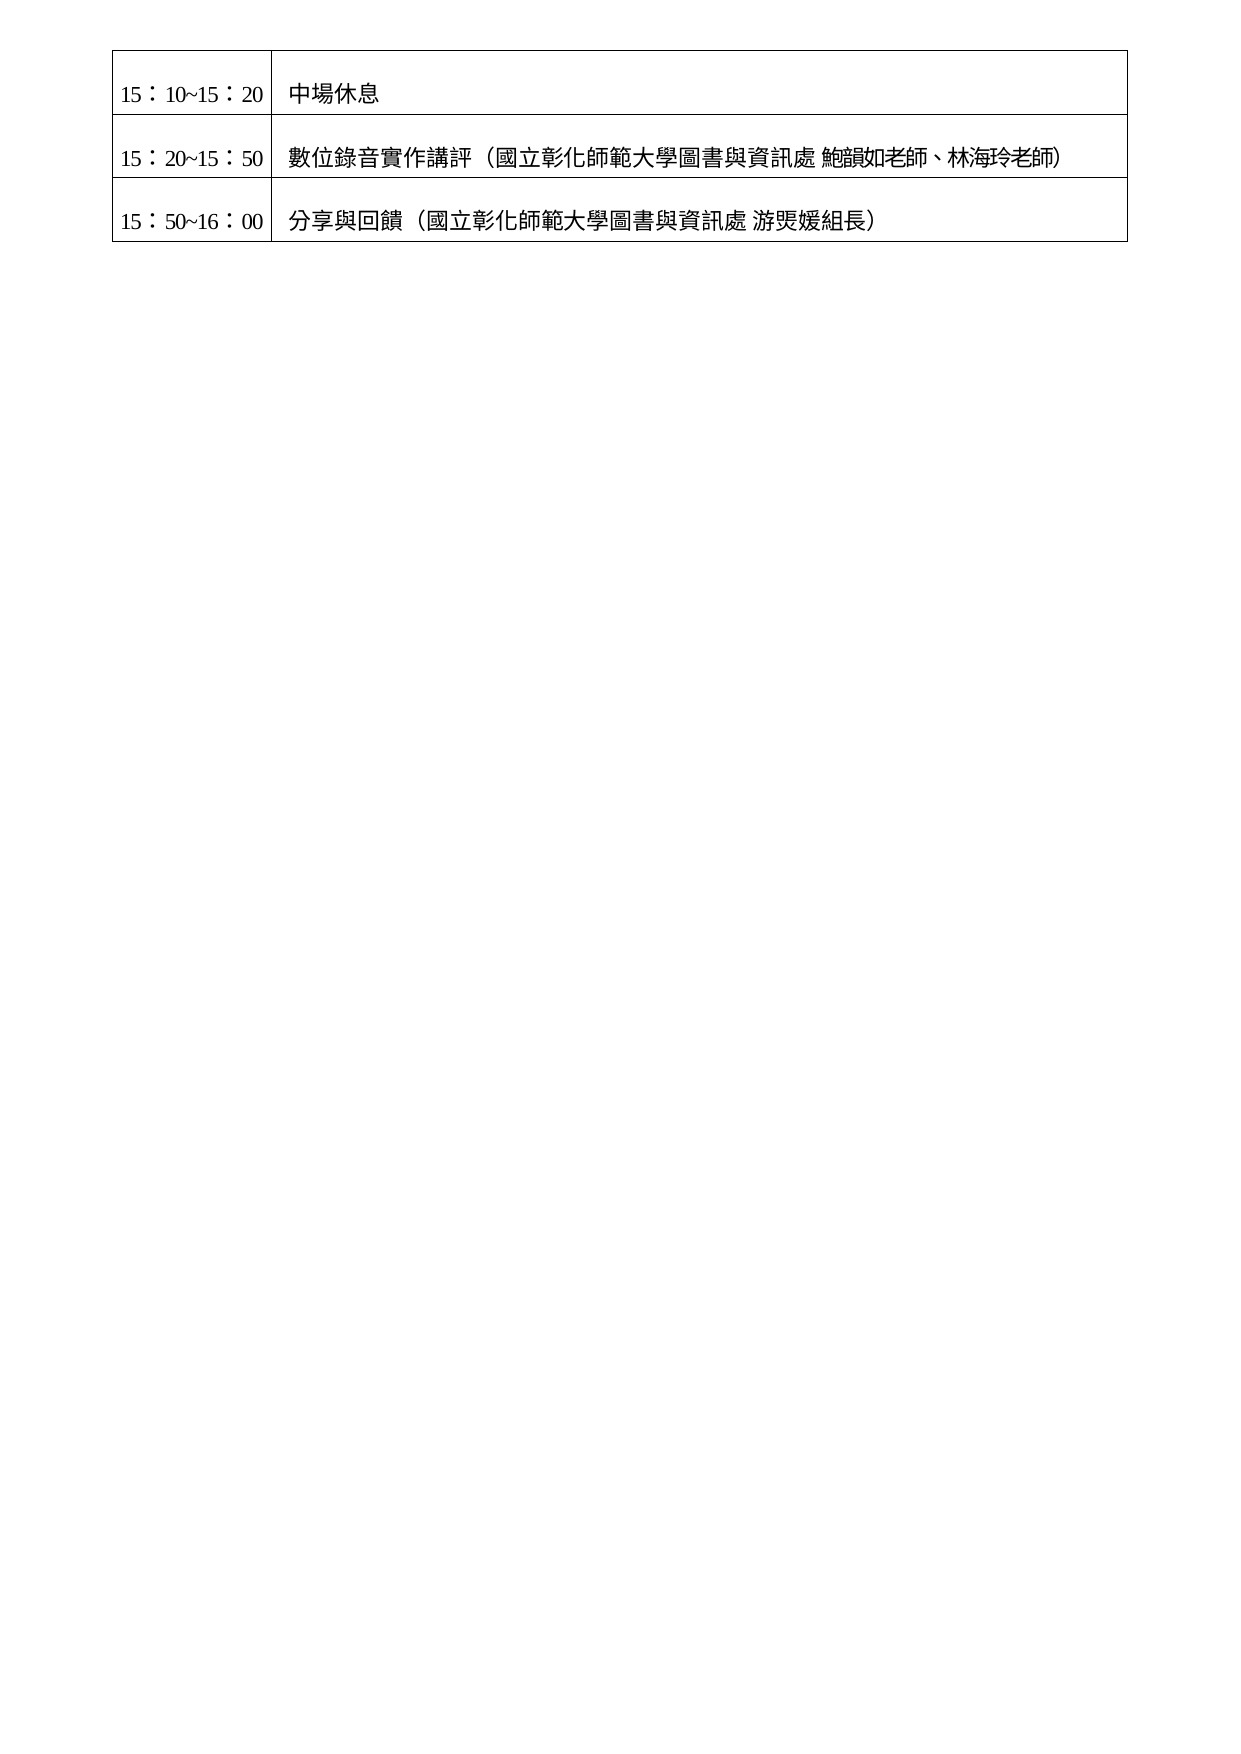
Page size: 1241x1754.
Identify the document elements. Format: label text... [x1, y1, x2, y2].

table_cell 分享與回饋（國立彰化師範大學圖書與資訊處 游煚媛組長） [272, 178, 1127, 241]
table_cell 數位錄音實作講評（國立彰化師範大學圖書與資訊處 鮑韻如老師、林海玲老師） [272, 115, 1127, 177]
table_cell 15：50~16：00 [113, 178, 271, 241]
table_cell 15：10~15：20 [113, 51, 271, 113]
table_cell 15：20~15：50 [113, 115, 271, 177]
table_cell 中場休息 [272, 51, 1127, 113]
